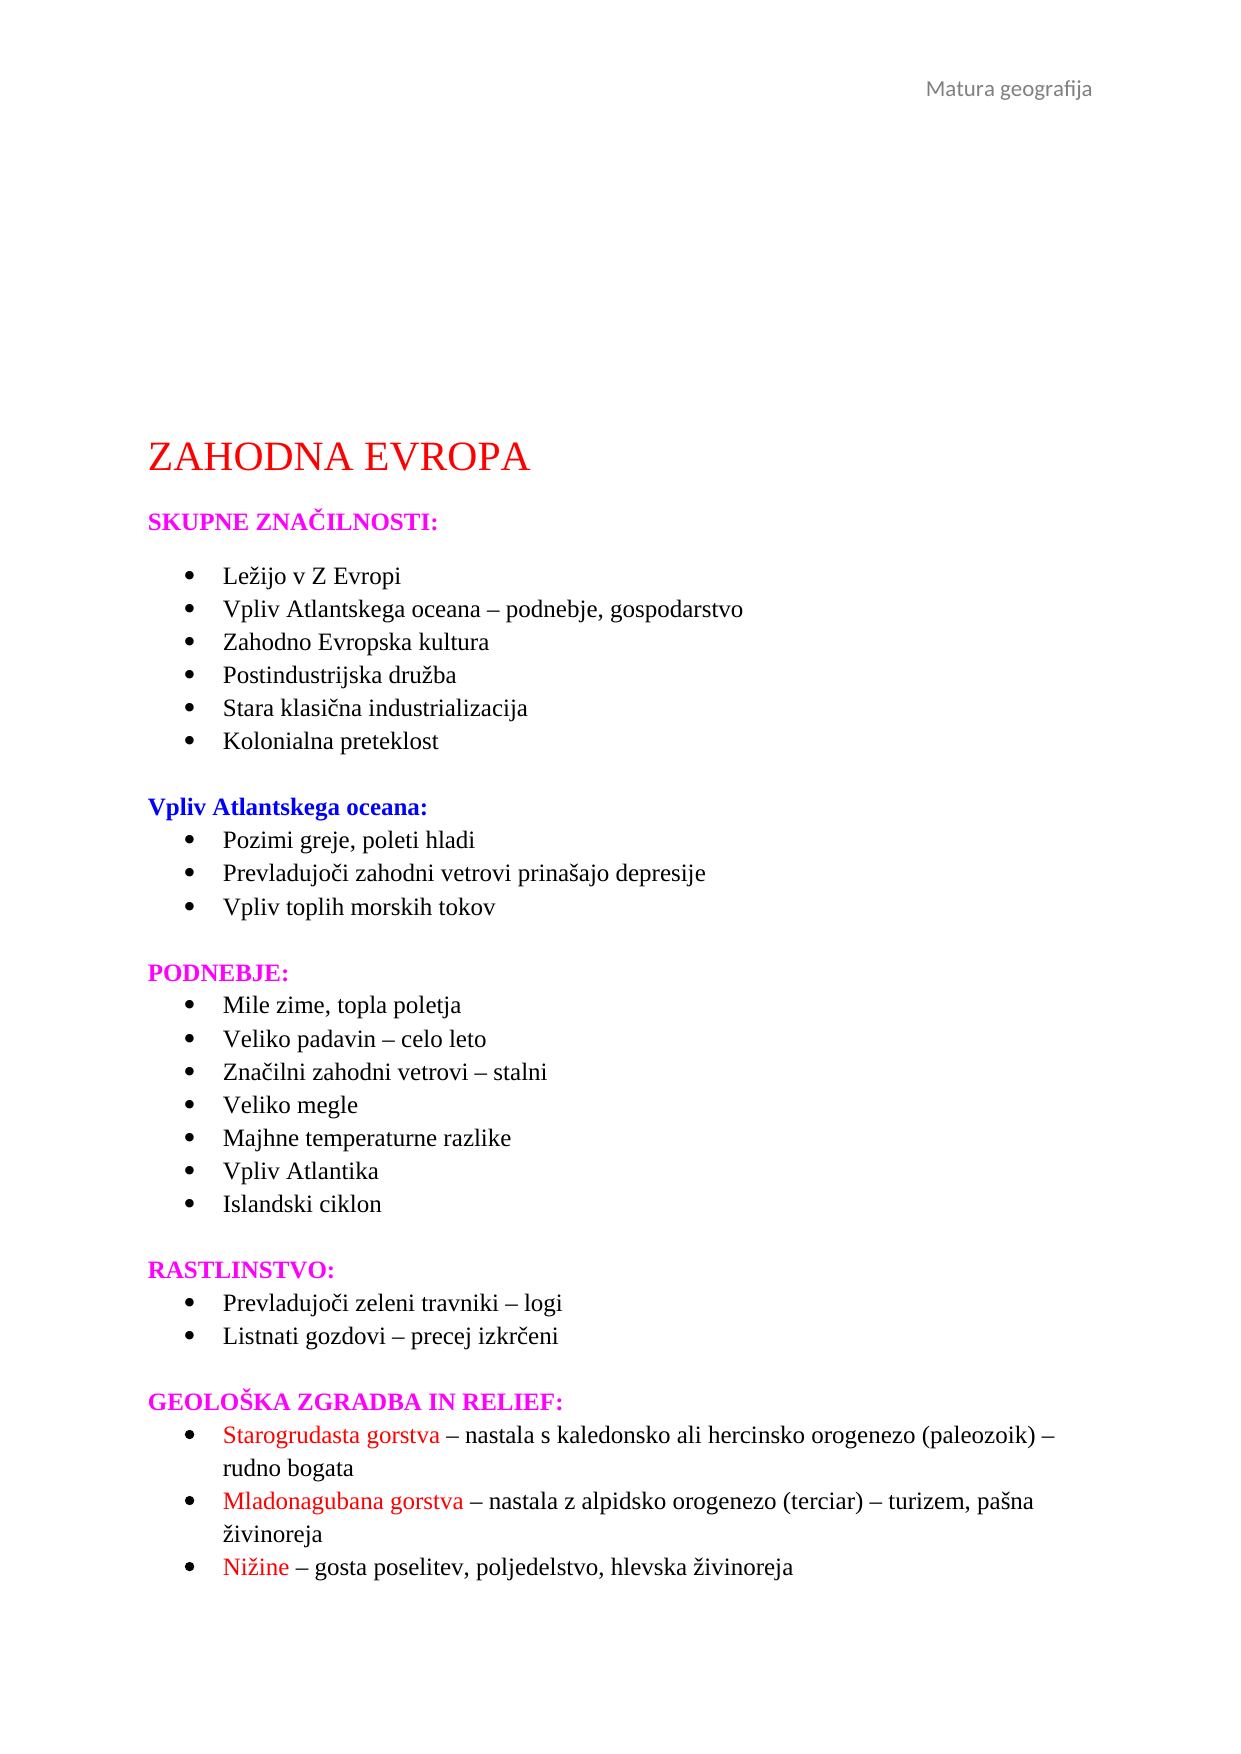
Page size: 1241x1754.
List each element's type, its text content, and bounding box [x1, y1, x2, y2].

list Nižine – gosta poselitev, poljedelstvo, hlevska živinoreja [185, 1552, 1093, 1581]
list Pozimi greje, poleti hladi [185, 826, 1093, 854]
list PODNEBJE: [148, 958, 1093, 986]
list GEOLOŠKA ZGRADBA IN RELIEF: [148, 1387, 1093, 1416]
list Kolonialna preteklost [185, 726, 1093, 755]
list Mladonagubana gorstva – nastala z alpidsko orogenezo (terciar) – turizem, pašna živinoreja [185, 1486, 1093, 1548]
list Mile zime, topla poletja [185, 991, 1093, 1019]
text SKUPNE ZNAČILNOSTI: [148, 507, 1093, 536]
list Vpliv Atlantika [185, 1156, 1093, 1184]
text ZAHODNA EVROPA [148, 432, 1093, 479]
list Zahodno Evropska kultura [185, 627, 1093, 656]
list Prevladujoči zahodni vetrovi prinašajo depresije [185, 858, 1093, 887]
list Ležijo v Z Evropi [185, 561, 1093, 590]
list Prevladujoči zeleni travniki – logi [185, 1288, 1093, 1317]
list Starogrudasta gorstva – nastala s kaledonsko ali hercinsko orogenezo (paleozoik) – rudno bogata [185, 1420, 1093, 1482]
list Veliko padavin – celo leto [185, 1024, 1093, 1052]
list Listnati gozdovi – precej izkrčeni [185, 1321, 1093, 1349]
list Vpliv Atlantskega oceana – podnebje, gospodarstvo [185, 594, 1093, 623]
list Islandski ciklon [185, 1189, 1093, 1217]
list Vpliv toplih morskih tokov [185, 892, 1093, 920]
list Vpliv Atlantskega oceana: [148, 792, 1093, 821]
list Značilni zahodni vetrovi – stalni [185, 1057, 1093, 1085]
list Majhne temperaturne razlike [185, 1123, 1093, 1151]
list Stara klasična industrializacija [185, 693, 1093, 722]
list Postindustrijska družba [185, 660, 1093, 689]
list RASTLINSTVO: [148, 1255, 1093, 1283]
list Veliko megle [185, 1090, 1093, 1118]
